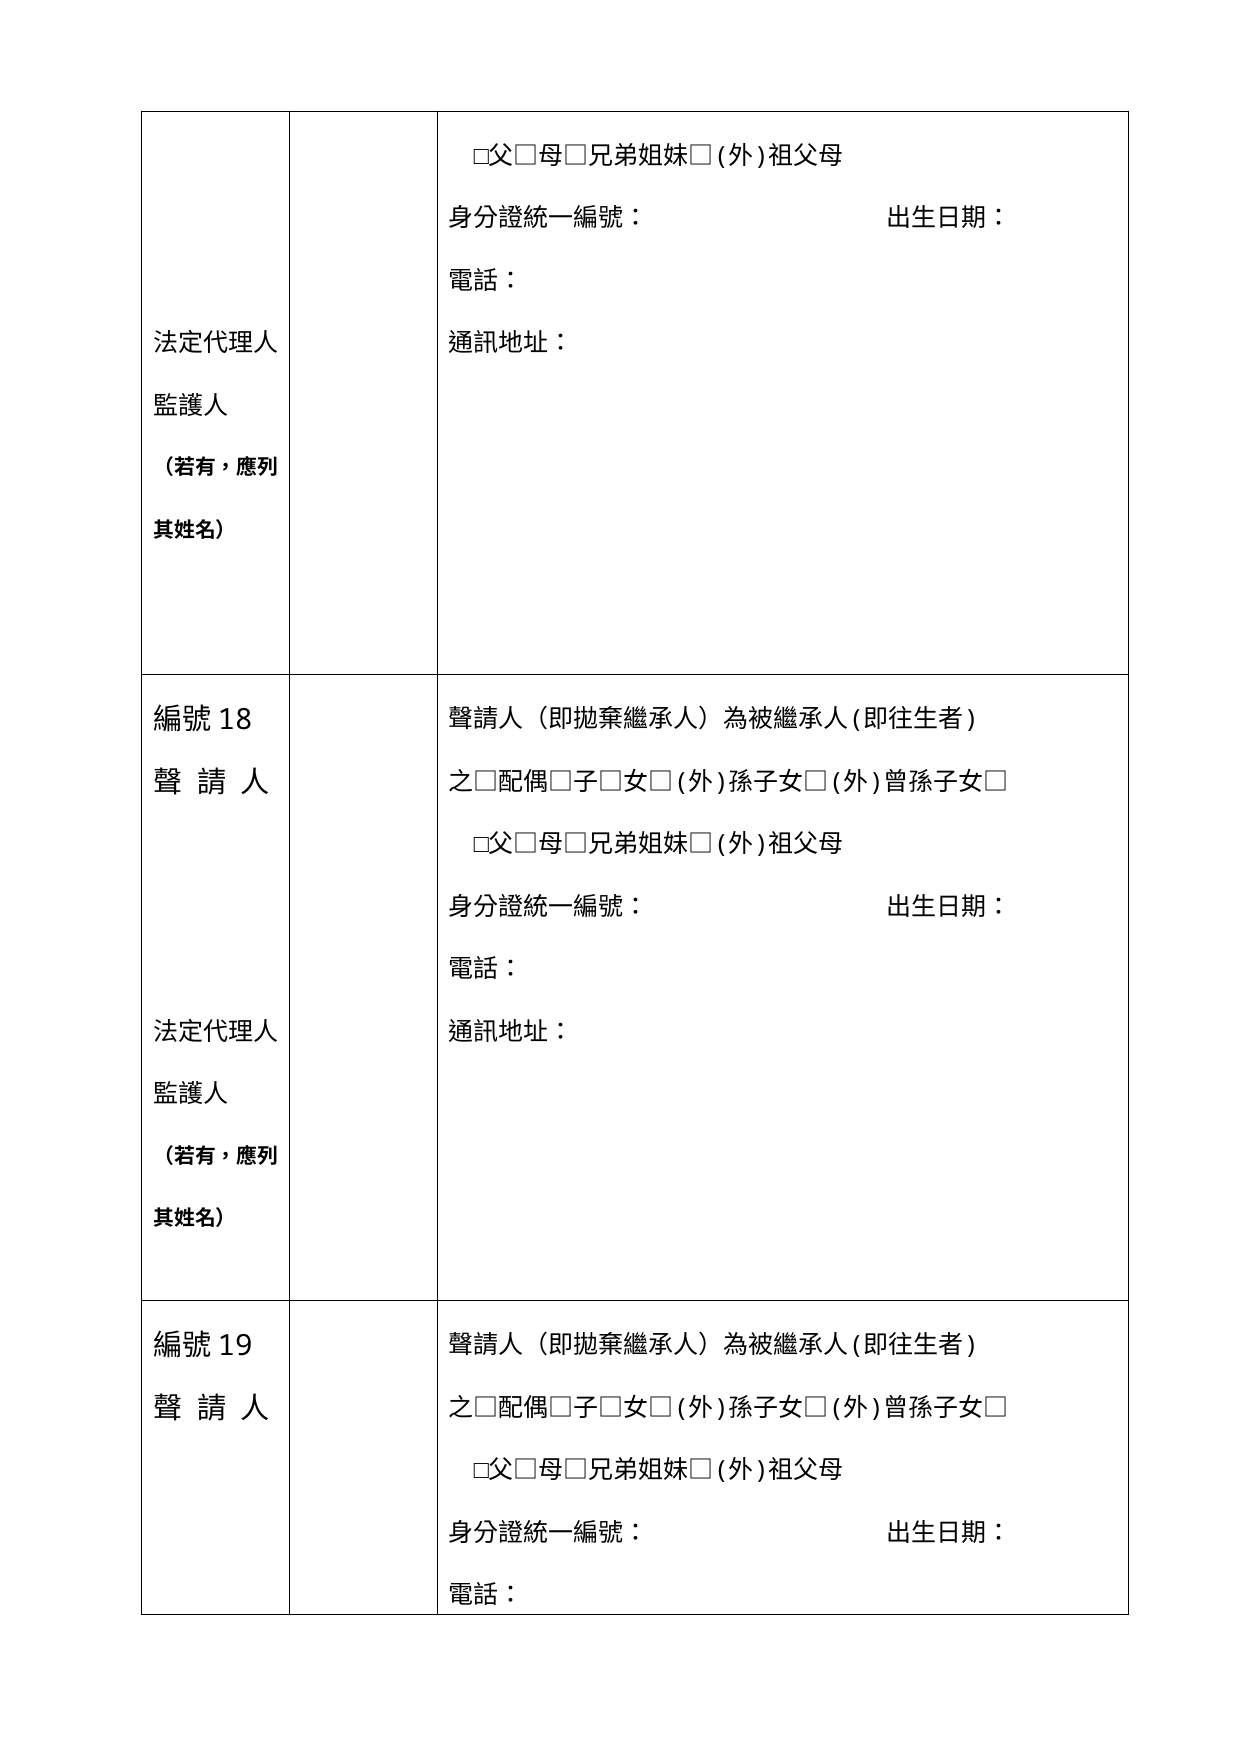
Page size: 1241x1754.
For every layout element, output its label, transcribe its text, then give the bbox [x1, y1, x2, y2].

table_cell 聲請人（即拋棄繼承人）為被繼承人(即往生者) 之□配偶□子□女□(外)孫子女□(外)曾孫子女□ □父□母□兄弟姐妹□(外)祖父母 身分證統一編號： 出生日期： 電話： 通訊地址： [438, 675, 1128, 1300]
table_cell □父□母□兄弟姐妹□(外)祖父母 身分證統一編號： 出生日期： 電話： 通訊地址： [438, 112, 1128, 674]
table_cell 編號18 聲 請 人 法定代理人 監護人 （若有，應列 其姓名） [142, 675, 289, 1300]
table_cell 編號19 聲 請 人 [142, 1301, 289, 1614]
table_cell [290, 1301, 437, 1614]
table_cell 聲請人（即拋棄繼承人）為被繼承人(即往生者) 之□配偶□子□女□(外)孫子女□(外)曾孫子女□ □父□母□兄弟姐妹□(外)祖父母 身分證統一編號： 出生日期： 電話： [438, 1301, 1128, 1614]
table_cell [290, 675, 437, 1300]
table_cell 法定代理人 監護人 （若有，應列 其姓名） [142, 112, 289, 674]
table_cell [290, 112, 437, 674]
